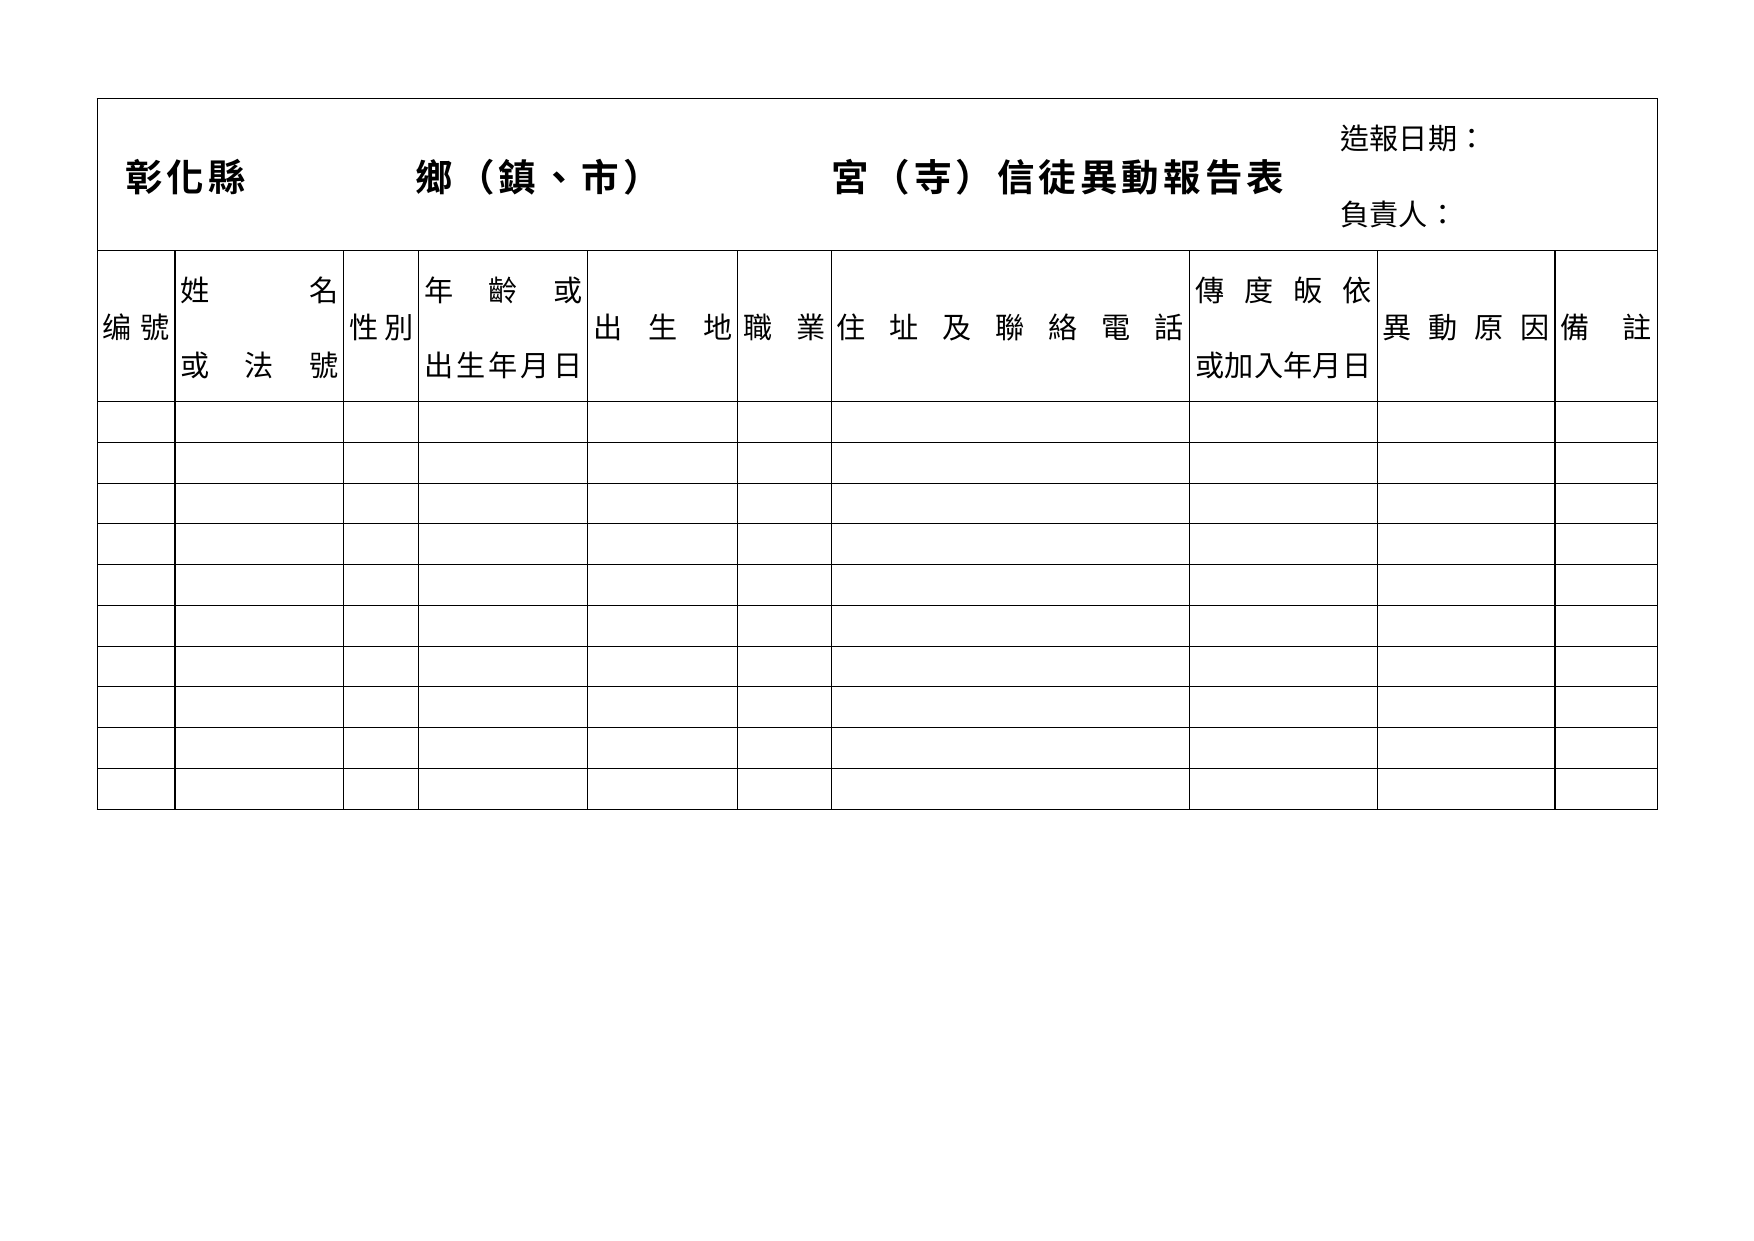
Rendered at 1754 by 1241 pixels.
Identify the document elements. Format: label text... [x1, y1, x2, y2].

table_cell [832, 728, 1189, 768]
table_cell [344, 647, 418, 686]
table_cell [98, 687, 174, 727]
table_cell [832, 402, 1189, 442]
table_cell [176, 647, 343, 686]
table_cell [344, 728, 418, 768]
table_header 造報日期： [1338, 99, 1657, 174]
table_cell 職業 [738, 251, 831, 401]
table_cell 負責人： [1338, 174, 1657, 250]
table_cell [419, 484, 587, 523]
table_cell [1190, 606, 1377, 646]
table_cell [176, 443, 343, 483]
table_cell [98, 728, 174, 768]
table_cell [588, 524, 737, 564]
table_cell [738, 524, 831, 564]
table_cell [419, 647, 587, 686]
table_cell [588, 728, 737, 768]
table_cell [1556, 484, 1657, 523]
table_cell [1190, 484, 1377, 523]
table_cell [588, 484, 737, 523]
table_cell [588, 606, 737, 646]
table_cell [1378, 524, 1554, 564]
table_cell [419, 687, 587, 727]
table_cell 住址及聯絡電話 [832, 251, 1189, 401]
table_cell [1190, 728, 1377, 768]
table_cell [419, 728, 587, 768]
table_cell [98, 769, 174, 808]
table_cell [98, 647, 174, 686]
table_cell [738, 728, 831, 768]
table_cell [588, 402, 737, 442]
table_cell [419, 443, 587, 483]
table_cell [588, 687, 737, 727]
table_cell [1556, 443, 1657, 483]
table_cell 異動原因 [1378, 251, 1554, 401]
table_cell [1378, 606, 1554, 646]
table_cell [176, 484, 343, 523]
table_cell [738, 647, 831, 686]
table_cell [176, 606, 343, 646]
table_cell [832, 443, 1189, 483]
table_cell [738, 606, 831, 646]
table_cell [1556, 728, 1657, 768]
table_cell [738, 402, 831, 442]
table_cell [1556, 687, 1657, 727]
table_cell [832, 606, 1189, 646]
table_cell [738, 443, 831, 483]
table_cell [1556, 402, 1657, 442]
table_cell [98, 565, 174, 605]
table_cell [344, 402, 418, 442]
table_cell [344, 769, 418, 808]
table_cell [1378, 565, 1554, 605]
table_cell [832, 524, 1189, 564]
table_cell 傳度皈依 或加入年月日 [1190, 251, 1377, 401]
table_cell [1556, 606, 1657, 646]
table_cell [1190, 769, 1377, 808]
table_cell [176, 402, 343, 442]
table_cell [344, 524, 418, 564]
table_cell [344, 443, 418, 483]
table_cell [1378, 687, 1554, 727]
table_cell [419, 565, 587, 605]
table_cell [98, 606, 174, 646]
table_cell [419, 402, 587, 442]
table_cell [1190, 402, 1377, 442]
table_cell [832, 484, 1189, 523]
table_cell [588, 647, 737, 686]
table_cell [1556, 769, 1657, 808]
table_cell 年齡或 出生年月日 [419, 251, 587, 401]
table_cell [1190, 647, 1377, 686]
table_header 彰化縣 鄉（鎮、市） 宮（寺）信徒異動報告表 [98, 99, 1337, 250]
table_cell [1190, 687, 1377, 727]
table_cell [1378, 484, 1554, 523]
table_cell [176, 728, 343, 768]
table_cell [1190, 443, 1377, 483]
table_cell [1556, 647, 1657, 686]
table_cell [176, 769, 343, 808]
table_cell [1378, 647, 1554, 686]
table_cell [98, 484, 174, 523]
table_cell 编號 [98, 251, 174, 401]
table_cell 姓名 或法號 [176, 251, 343, 401]
table_cell [588, 769, 737, 808]
table_cell [98, 402, 174, 442]
table_cell [1556, 565, 1657, 605]
table_cell [832, 647, 1189, 686]
table_cell [419, 769, 587, 808]
table_cell [176, 524, 343, 564]
table_cell [1190, 565, 1377, 605]
table_cell [1190, 524, 1377, 564]
table_cell [344, 606, 418, 646]
table_cell [738, 769, 831, 808]
table_cell [738, 484, 831, 523]
table_cell 出生地 [588, 251, 737, 401]
table_cell [738, 565, 831, 605]
table_cell [344, 484, 418, 523]
table_cell [1556, 524, 1657, 564]
table_cell [419, 606, 587, 646]
table_cell [419, 524, 587, 564]
table_cell [832, 769, 1189, 808]
table_cell [176, 565, 343, 605]
table_cell [832, 687, 1189, 727]
table_cell [832, 565, 1189, 605]
table_cell [344, 565, 418, 605]
table_cell [98, 443, 174, 483]
table_cell [1378, 402, 1554, 442]
table_cell [1378, 443, 1554, 483]
table_cell 備註 [1556, 251, 1657, 401]
table_cell [738, 687, 831, 727]
table_cell [1378, 728, 1554, 768]
table_cell [588, 565, 737, 605]
table_cell 性別 [344, 251, 418, 401]
table_cell [176, 687, 343, 727]
table_cell [588, 443, 737, 483]
table_cell [344, 687, 418, 727]
table_cell [98, 524, 174, 564]
table_cell [1378, 769, 1554, 808]
